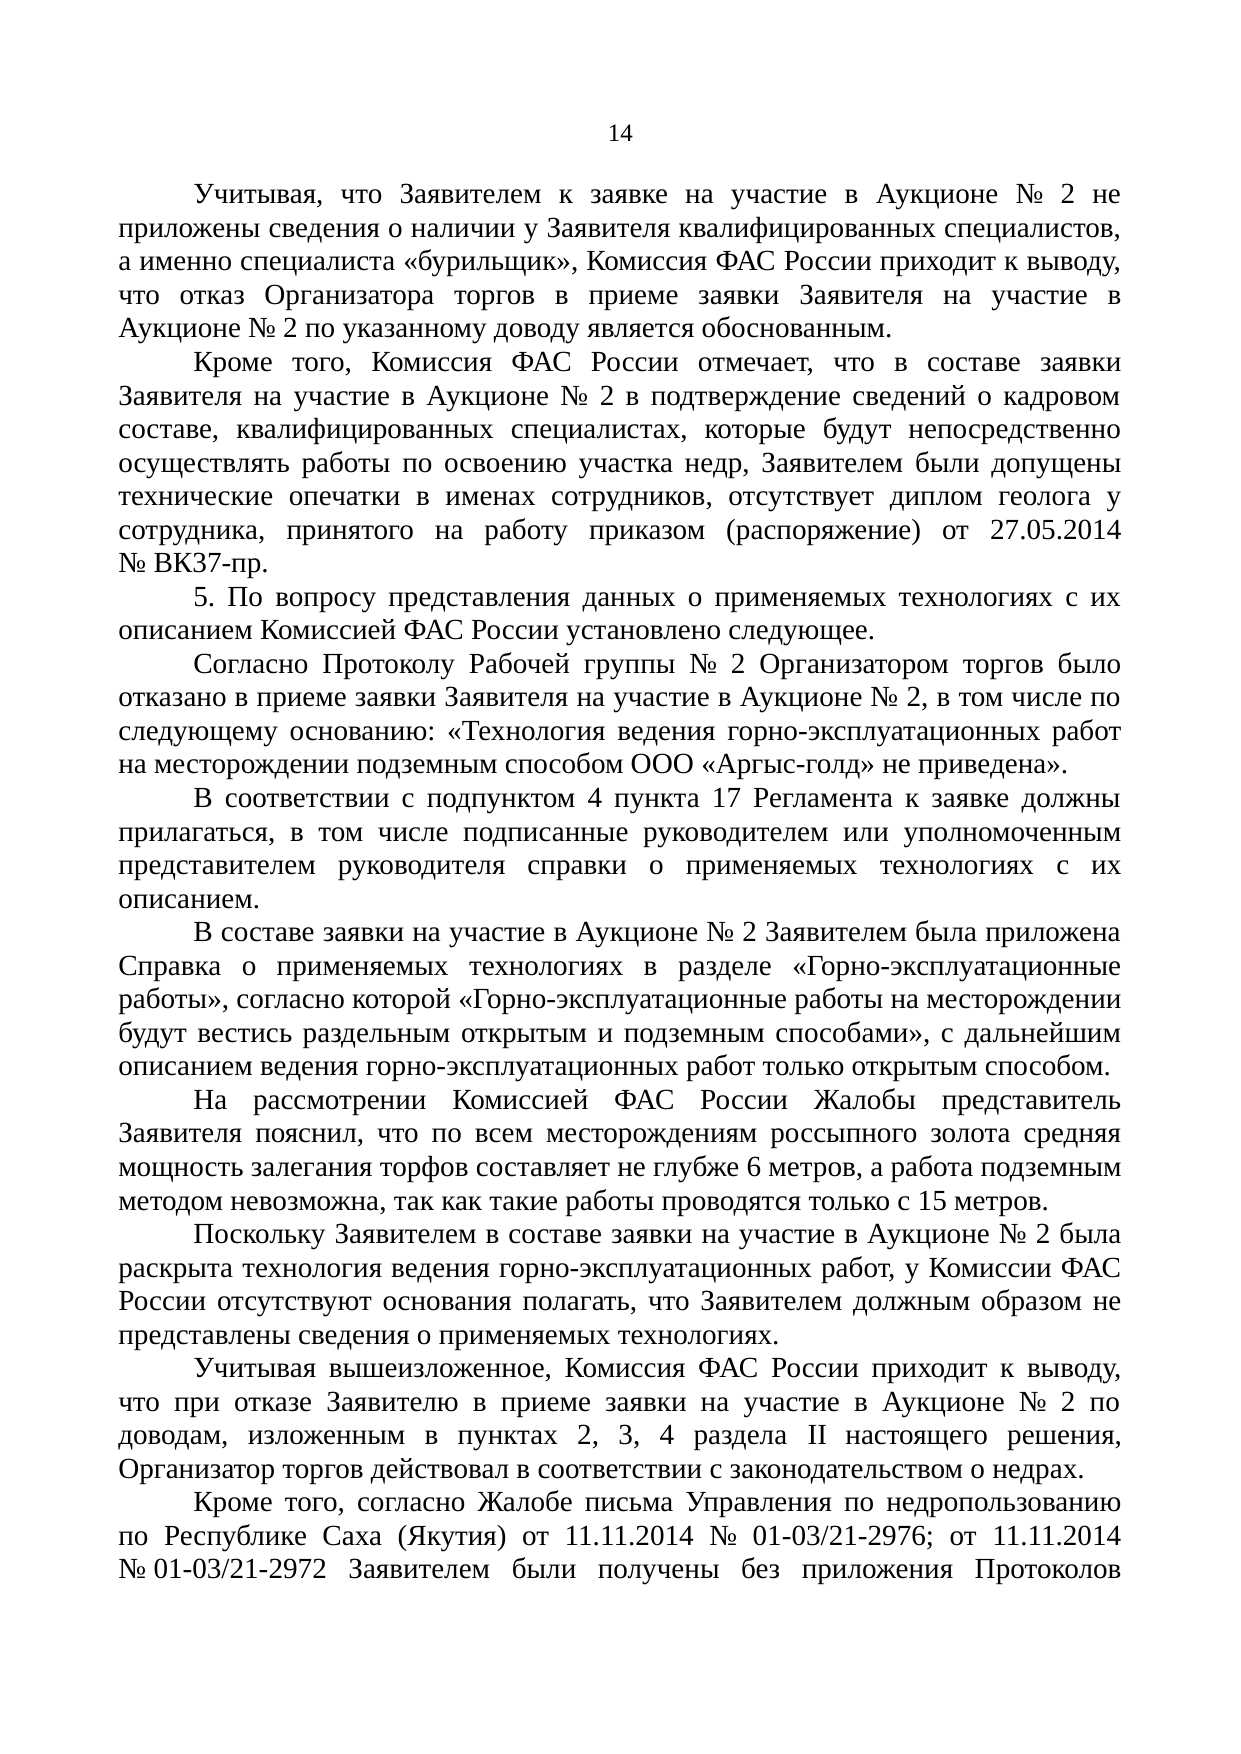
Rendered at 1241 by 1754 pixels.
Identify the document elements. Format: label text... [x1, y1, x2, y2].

text Учитывая, что Заявителем к заявке на участие в Аукционе № 2 не приложены сведения о наличии у Заявителя квалифицированных специалистов, а именно специалиста «бурильщик», Комиссия ФАС России приходит к выводу, что отказ Организатора торгов в приеме заявки Заявителя на участие в Аукционе № 2 по указанному доводу является обоснованным. [118, 176, 1122, 344]
text Кроме того, Комиссия ФАС России отмечает, что в составе заявки Заявителя на участие в Аукционе № 2 в подтверждение сведений о кадровом составе, квалифицированных специалистах, которые будут непосредственно осуществлять работы по освоению участка недр, Заявителем были допущены технические опечатки в именах сотрудников, отсутствует диплом геолога у сотрудника, принятого на работу приказом (распоряжение) от 27.05.2014 № ВК37-пр. [118, 344, 1122, 579]
text 5. По вопросу представления данных о применяемых технологиях с их описанием Комиссией ФАС России установлено следующее. [118, 579, 1122, 646]
text В составе заявки на участие в Аукционе № 2 Заявителем была приложена Справка о применяемых технологиях в разделе «Горно-эксплуатационные работы», согласно которой «Горно-эксплуатационные работы на месторождении будут вестись раздельным открытым и подземным способами», с дальнейшим описанием ведения горно-эксплуатационных работ только открытым способом. [118, 914, 1122, 1082]
text Поскольку Заявителем в составе заявки на участие в Аукционе № 2 была раскрыта технология ведения горно-эксплуатационных работ, у Комиссии ФАС России отсутствуют основания полагать, что Заявителем должным образом не представлены сведения о применяемых технологиях. [118, 1216, 1122, 1350]
text Кроме того, согласно Жалобе письма Управления по недропользованию по Республике Саха (Якутия) от 11.11.2014 № 01-03/21-2976; от 11.11.2014 № 01-03/21-2972 Заявителем были получены без приложения Протоколов [118, 1484, 1122, 1585]
text На рассмотрении Комиссией ФАС России Жалобы представитель Заявителя пояснил, что по всем месторождениям россыпного золота средняя мощность залегания торфов составляет не глубже 6 метров, а работа подземным методом невозможна, так как такие работы проводятся только с 15 метров. [118, 1082, 1122, 1216]
text Согласно Протоколу Рабочей группы № 2 Организатором торгов было отказано в приеме заявки Заявителя на участие в Аукционе № 2, в том числе по следующему основанию: «Технология ведения горно-эксплуатационных работ на месторождении подземным способом ООО «Аргыс-голд» не приведена». [118, 646, 1122, 780]
text Учитывая вышеизложенное, Комиссия ФАС России приходит к выводу, что при отказе Заявителю в приеме заявки на участие в Аукционе № 2 по доводам, изложенным в пунктах 2, 3, 4 раздела II настоящего решения, Организатор торгов действовал в соответствии с законодательством о недрах. [118, 1350, 1122, 1484]
text В соответствии с подпунктом 4 пункта 17 Регламента к заявке должны прилагаться, в том числе подписанные руководителем или уполномоченным представителем руководителя справки о применяемых технологиях с их описанием. [118, 780, 1122, 914]
